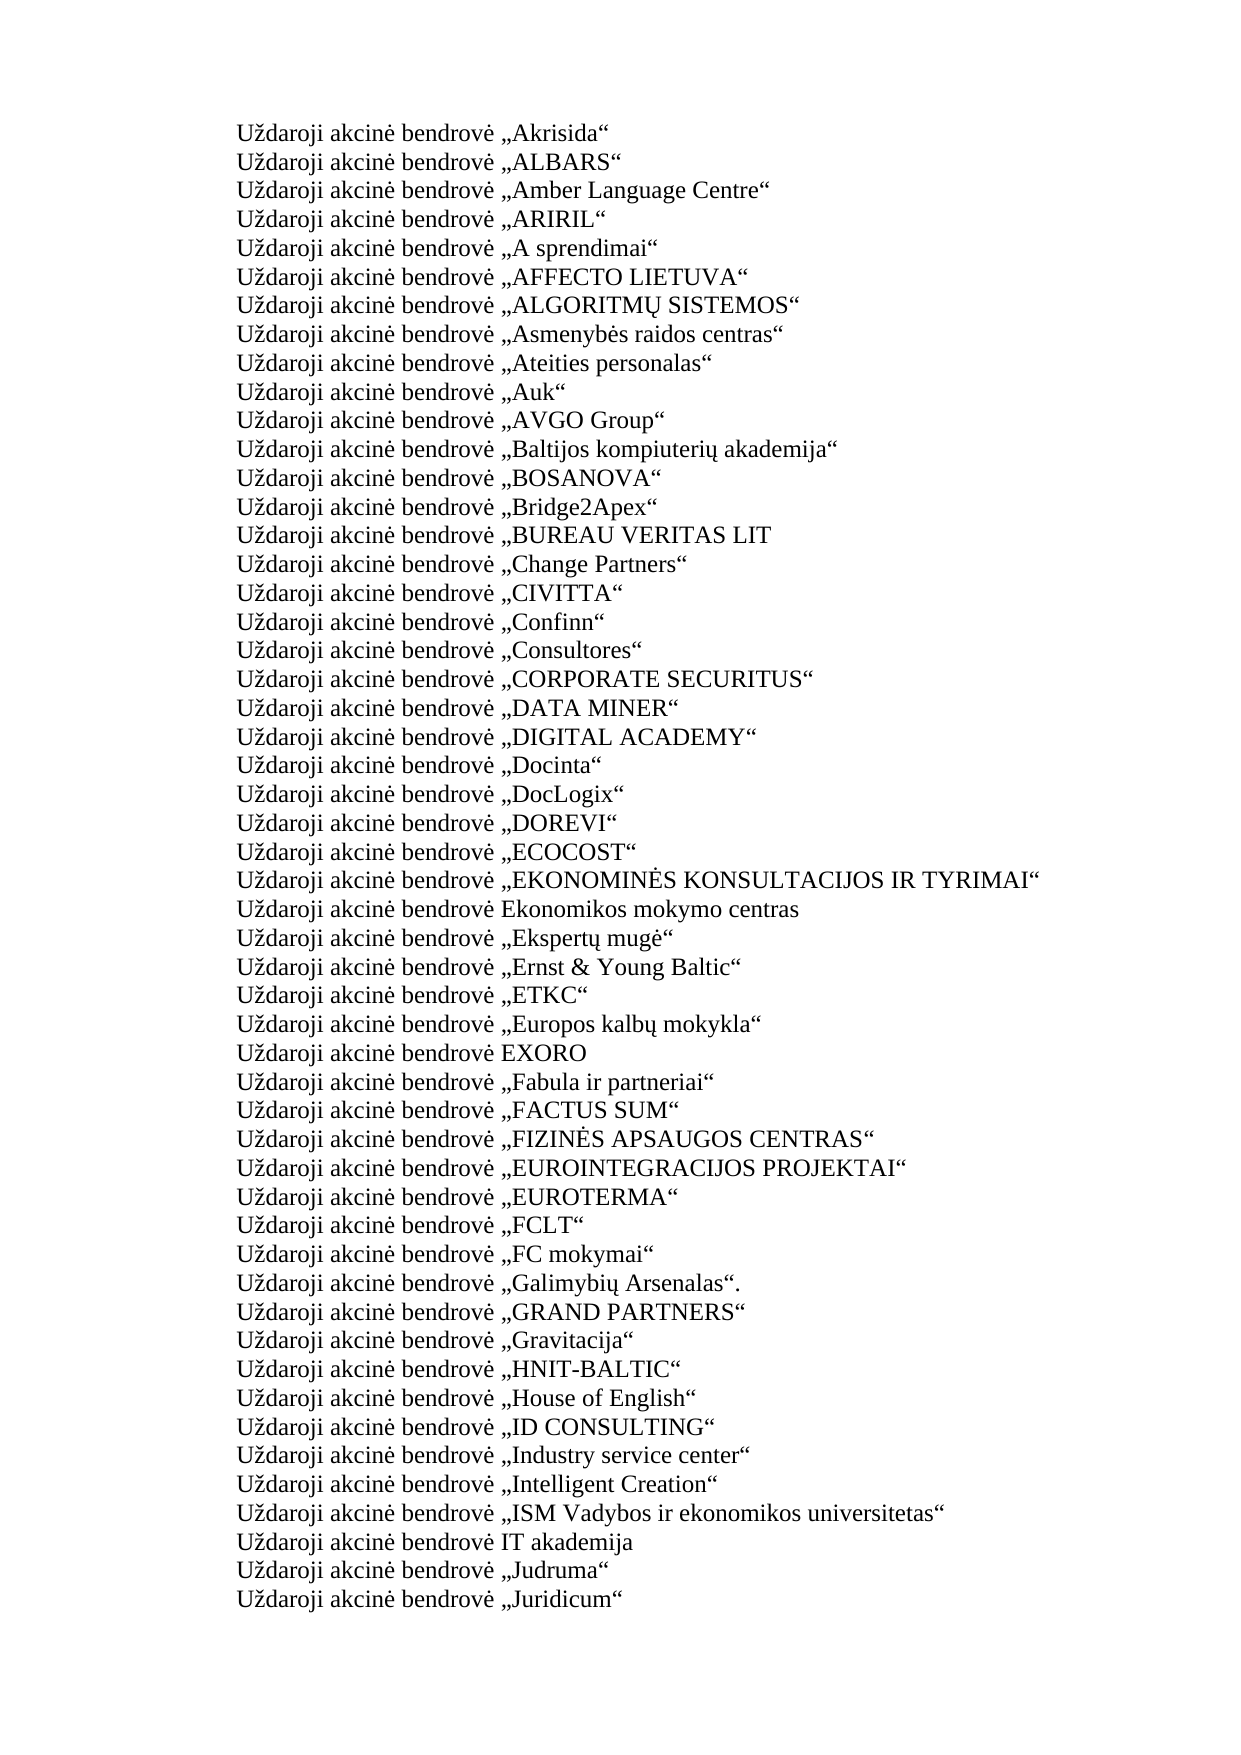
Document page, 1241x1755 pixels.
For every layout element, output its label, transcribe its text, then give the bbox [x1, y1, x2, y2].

text Uždaroji akcinė bendrovė „Amber Language Centre“ [177, 176, 1122, 204]
text Uždaroji akcinė bendrovė „Change Partners“ [177, 549, 1122, 578]
text Uždaroji akcinė bendrovė „DATA MINER“ [177, 693, 1122, 722]
text Uždaroji akcinė bendrovė „EKONOMINĖS KONSULTACIJOS IR TYRIMAI“ [177, 866, 1122, 894]
text Uždaroji akcinė bendrovė „House of English“ [177, 1383, 1122, 1412]
text Uždaroji akcinė bendrovė „ECOCOST“ [177, 837, 1122, 866]
text Uždaroji akcinė bendrovė „Consultores“ [177, 636, 1122, 664]
text Uždaroji akcinė bendrovė „A sprendimai“ [177, 233, 1122, 262]
text Uždaroji akcinė bendrovė „Fabula ir partneriai“ [177, 1067, 1122, 1096]
text Uždaroji akcinė bendrovė „Bridge2Apex“ [177, 492, 1122, 521]
text Uždaroji akcinė bendrovė „CORPORATE SECURITUS“ [177, 664, 1122, 693]
text Uždaroji akcinė bendrovė „Ekspertų mugė“ [177, 923, 1122, 952]
text Uždaroji akcinė bendrovė „DOREVI“ [177, 808, 1122, 837]
text Uždaroji akcinė bendrovė „Gravitacija“ [177, 1326, 1122, 1354]
text Uždaroji akcinė bendrovė „Europos kalbų mokykla“ [177, 1009, 1122, 1038]
text Uždaroji akcinė bendrovė „Docinta“ [177, 751, 1122, 779]
text Uždaroji akcinė bendrovė „HNIT-BALTIC“ [177, 1354, 1122, 1383]
text Uždaroji akcinė bendrovė „ALGORITMŲ SISTEMOS“ [177, 291, 1122, 319]
text Uždaroji akcinė bendrovė „ID CONSULTING“ [177, 1412, 1122, 1441]
text Uždaroji akcinė bendrovė „DIGITAL ACADEMY“ [177, 722, 1122, 751]
text Uždaroji akcinė bendrovė „AVGO Group“ [177, 406, 1122, 434]
text Uždaroji akcinė bendrovė „Auk“ [177, 377, 1122, 406]
text Uždaroji akcinė bendrovė „ISM Vadybos ir ekonomikos universitetas“ [177, 1498, 1122, 1527]
text Uždaroji akcinė bendrovė „Intelligent Creation“ [177, 1469, 1122, 1498]
text Uždaroji akcinė bendrovė „Galimybių Arsenalas“. [177, 1268, 1122, 1297]
text Uždaroji akcinė bendrovė „FIZINĖS APSAUGOS CENTRAS“ [177, 1124, 1122, 1153]
text Uždaroji akcinė bendrovė „EUROTERMA“ [177, 1182, 1122, 1211]
text Uždaroji akcinė bendrovė Ekonomikos mokymo centras [177, 894, 1122, 923]
text Uždaroji akcinė bendrovė „Ateities personalas“ [177, 348, 1122, 377]
text Uždaroji akcinė bendrovė „FC mokymai“ [177, 1239, 1122, 1268]
text Uždaroji akcinė bendrovė „FCLT“ [177, 1211, 1122, 1239]
text Uždaroji akcinė bendrovė „ARIRIL“ [177, 204, 1122, 233]
text Uždaroji akcinė bendrovė „Industry service center“ [177, 1441, 1122, 1469]
text Uždaroji akcinė bendrovė „DocLogix“ [177, 779, 1122, 808]
text Uždaroji akcinė bendrovė „CIVITTA“ [177, 578, 1122, 607]
text Uždaroji akcinė bendrovė „ETKC“ [177, 981, 1122, 1009]
text Uždaroji akcinė bendrovė „Asmenybės raidos centras“ [177, 319, 1122, 348]
text Uždaroji akcinė bendrovė „Confinn“ [177, 607, 1122, 636]
text Uždaroji akcinė bendrovė „Juridicum“ [177, 1584, 1122, 1613]
text Uždaroji akcinė bendrovė „EUROINTEGRACIJOS PROJEKTAI“ [177, 1153, 1122, 1182]
text Uždaroji akcinė bendrovė „GRAND PARTNERS“ [177, 1297, 1122, 1326]
text Uždaroji akcinė bendrovė „Ernst & Young Baltic“ [177, 952, 1122, 981]
text Uždaroji akcinė bendrovė „Judruma“ [177, 1556, 1122, 1584]
text Uždaroji akcinė bendrovė „ALBARS“ [177, 147, 1122, 176]
text Uždaroji akcinė bendrovė „BUREAU VERITAS LIT [177, 521, 1122, 549]
text Uždaroji akcinė bendrovė „FACTUS SUM“ [177, 1096, 1122, 1124]
text Uždaroji akcinė bendrovė „AFFECTO LIETUVA“ [177, 262, 1122, 291]
text Uždaroji akcinė bendrovė „Baltijos kompiuterių akademija“ [177, 434, 1122, 463]
text Uždaroji akcinė bendrovė „BOSANOVA“ [177, 463, 1122, 492]
text Uždaroji akcinė bendrovė IT akademija [177, 1527, 1122, 1556]
text Uždaroji akcinė bendrovė EXORO [177, 1038, 1122, 1067]
text Uždaroji akcinė bendrovė „Akrisida“ [177, 118, 1122, 147]
